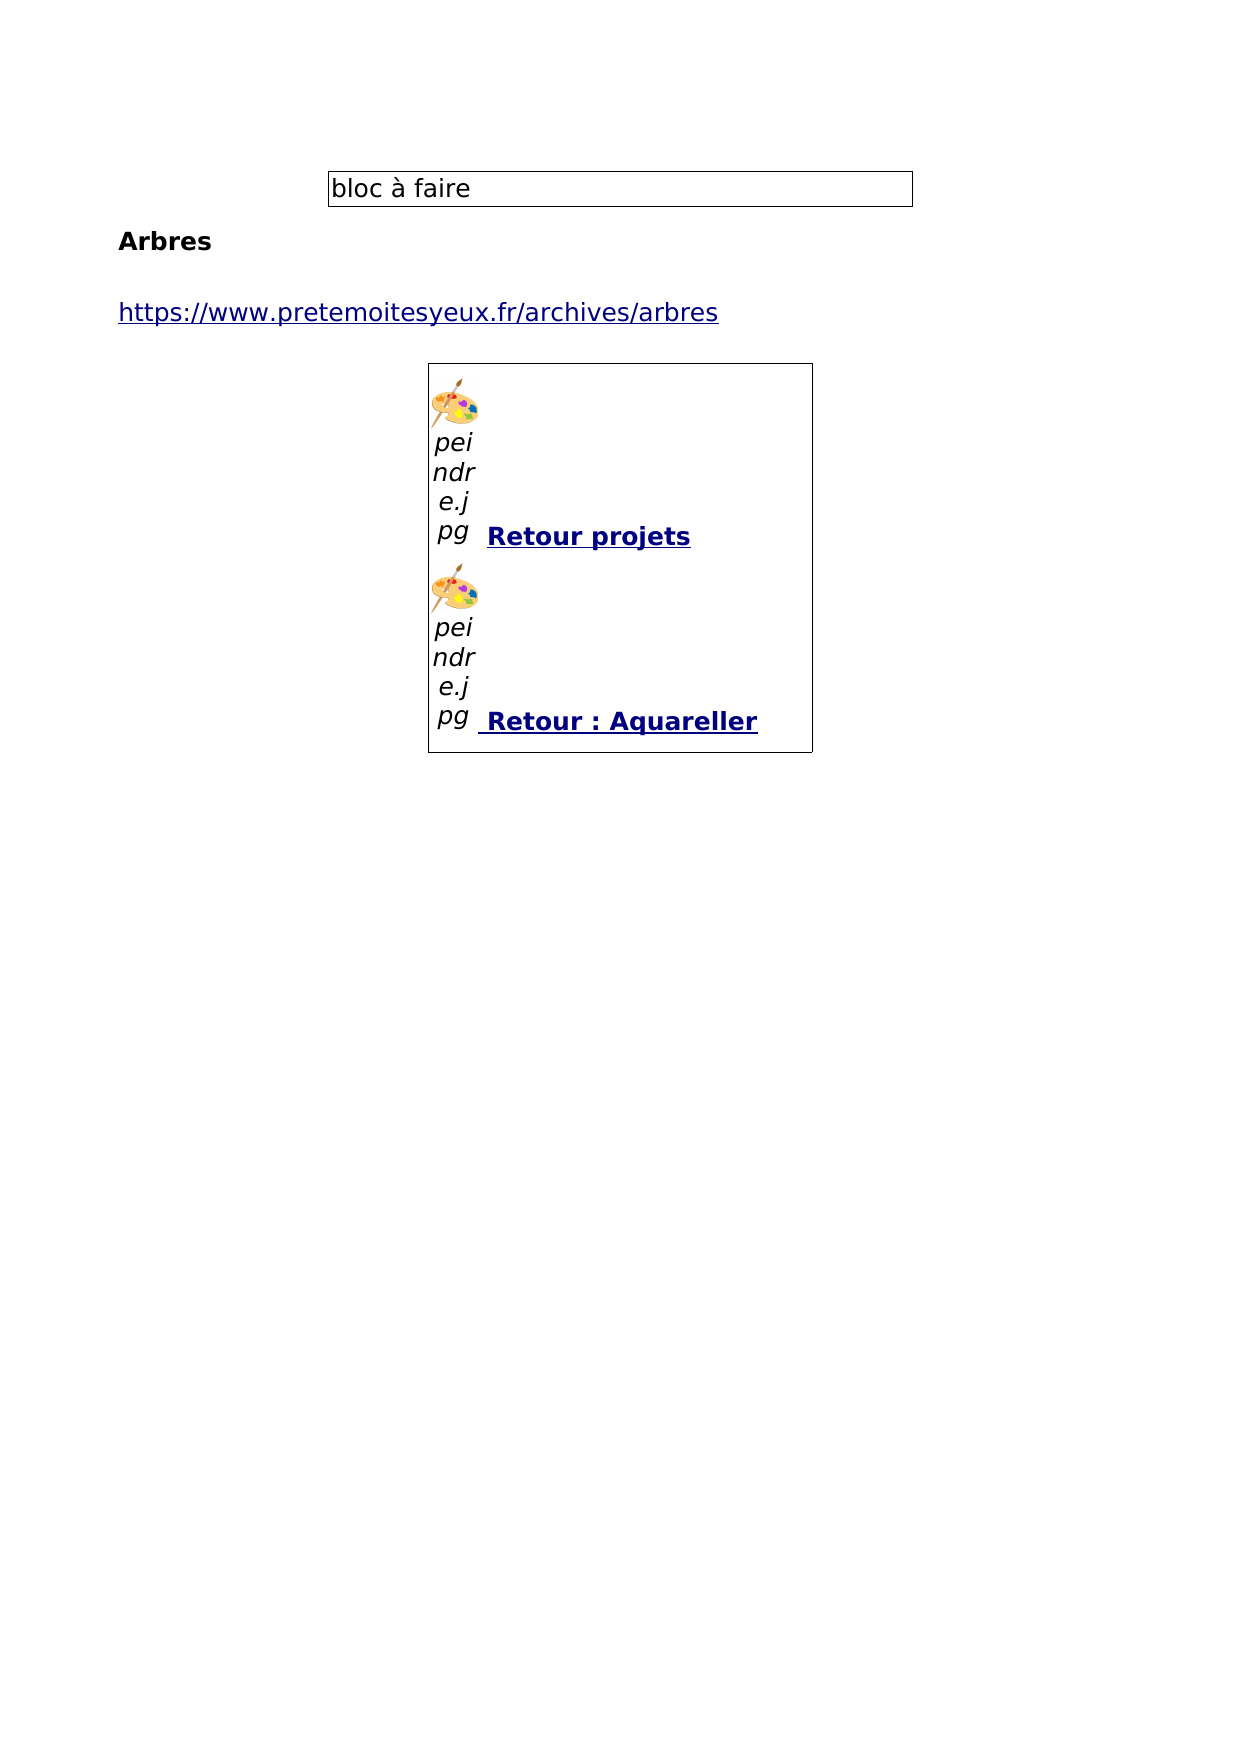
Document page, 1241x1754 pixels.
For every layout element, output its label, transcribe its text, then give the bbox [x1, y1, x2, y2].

text Arbres [118, 118, 1122, 256]
table_header bloc à faire [329, 172, 912, 206]
picture [431, 563, 478, 614]
picture [431, 378, 478, 429]
table_header Retour projets Retour : Aquareller [429, 364, 812, 752]
text https://www.pretemoitesyeux.fr/archives/arbres [118, 298, 1122, 327]
